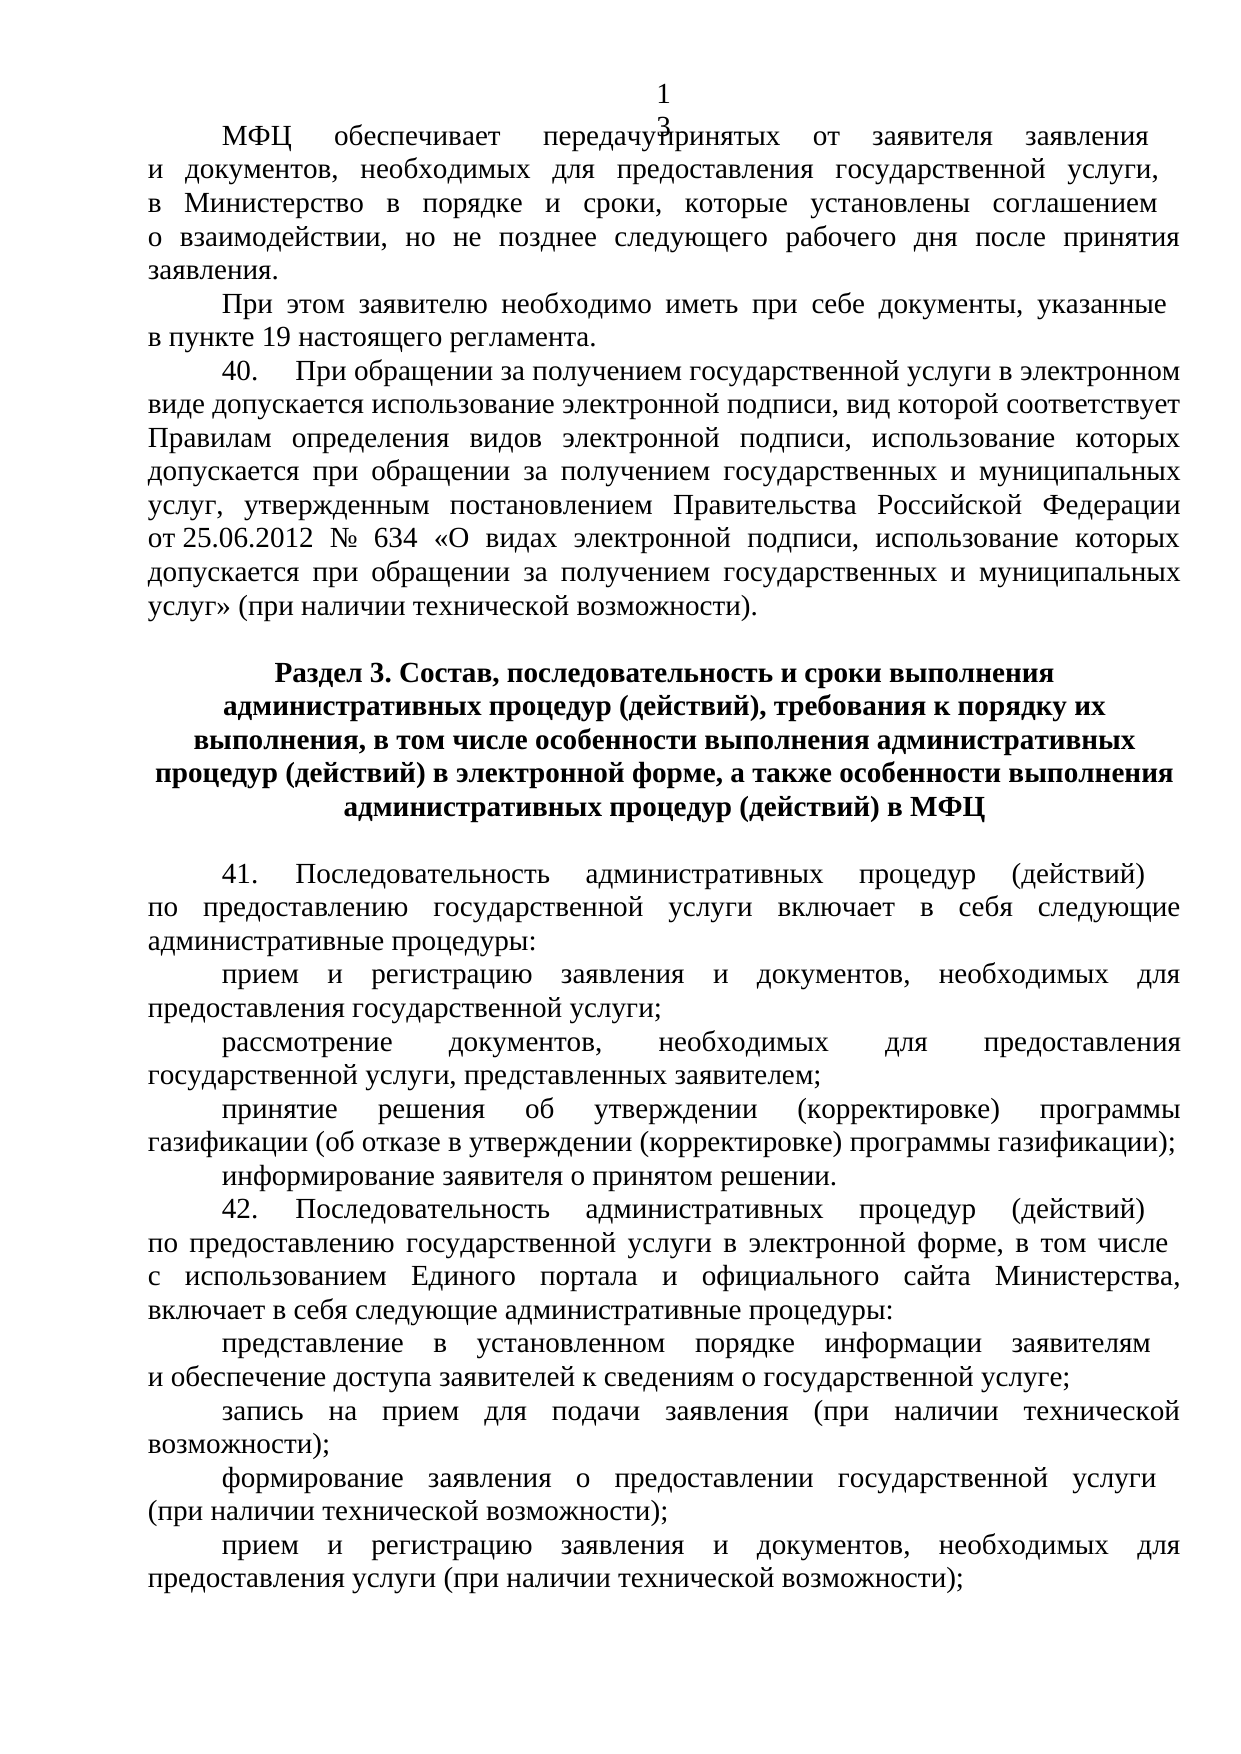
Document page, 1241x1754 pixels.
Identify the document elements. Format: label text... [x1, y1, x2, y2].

text принятие решения об утверждении (корректировке) программы газификации (об отказе в утверждении (корректировке) программы газификации); [148, 1091, 1181, 1158]
list При обращении за получением государственной услуги в электронном виде допускается использование электронной подписи, вид которой соответствует Правилам определения видов электронной подписи, использование которых допускается при обращении за получением государственных и муниципальных услуг, утвержденным постановлением Правительства Российской Федерации от 25.06.2012 № 634 «О видах электронной подписи, использование которых допускается при обращении за получением государственных и муниципальных услуг» (при наличии технической возможности). [148, 353, 1181, 621]
list Последовательность административных процедур (действий) по предоставлению государственной услуги в электронной форме, в том числе с использованием Единого портала и официального сайта Министерства, включает в себя следующие административные процедуры: [148, 1191, 1181, 1326]
text Раздел 3. Состав, последовательность и сроки выполнения административных процедур (действий), требования к порядку их выполнения, в том числе особенности выполнения административных процедур (действий) в электронной форме, а также особенности выполнения административных процедур (действий) в МФЦ [148, 655, 1181, 822]
text При этом заявителю необходимо иметь при себе документы, указанные в пункте 19 настоящего регламента. [148, 286, 1181, 353]
text представление в установленном порядке информации заявителям и обеспечение доступа заявителей к сведениям о государственной услуге; [148, 1326, 1181, 1393]
list Последовательность административных процедур (действий) по предоставлению государственной услуги включает в себя следующие административные процедуры: [148, 856, 1181, 957]
text прием и регистрацию заявления и документов, необходимых для предоставления услуги (при наличии технической возможности); [148, 1527, 1181, 1594]
text прием и регистрацию заявления и документов, необходимых для предоставления государственной услуги; [148, 957, 1181, 1024]
text рассмотрение документов, необходимых для предоставления государственной услуги, представленных заявителем; [148, 1024, 1181, 1091]
text формирование заявления о предоставлении государственной услуги (при наличии технической возможности); [148, 1460, 1181, 1527]
text информирование заявителя о принятом решении. [148, 1158, 1181, 1191]
text МФЦ обеспечивает передачу принятых от заявителя заявления и документов, необходимых для предоставления государственной услуги, в Министерство в порядке и сроки, которые установлены соглашением о взаимодействии, но не позднее следующего рабочего дня после принятия заявления. [148, 118, 1181, 286]
text запись на прием для подачи заявления (при наличии технической возможности); [148, 1393, 1181, 1460]
